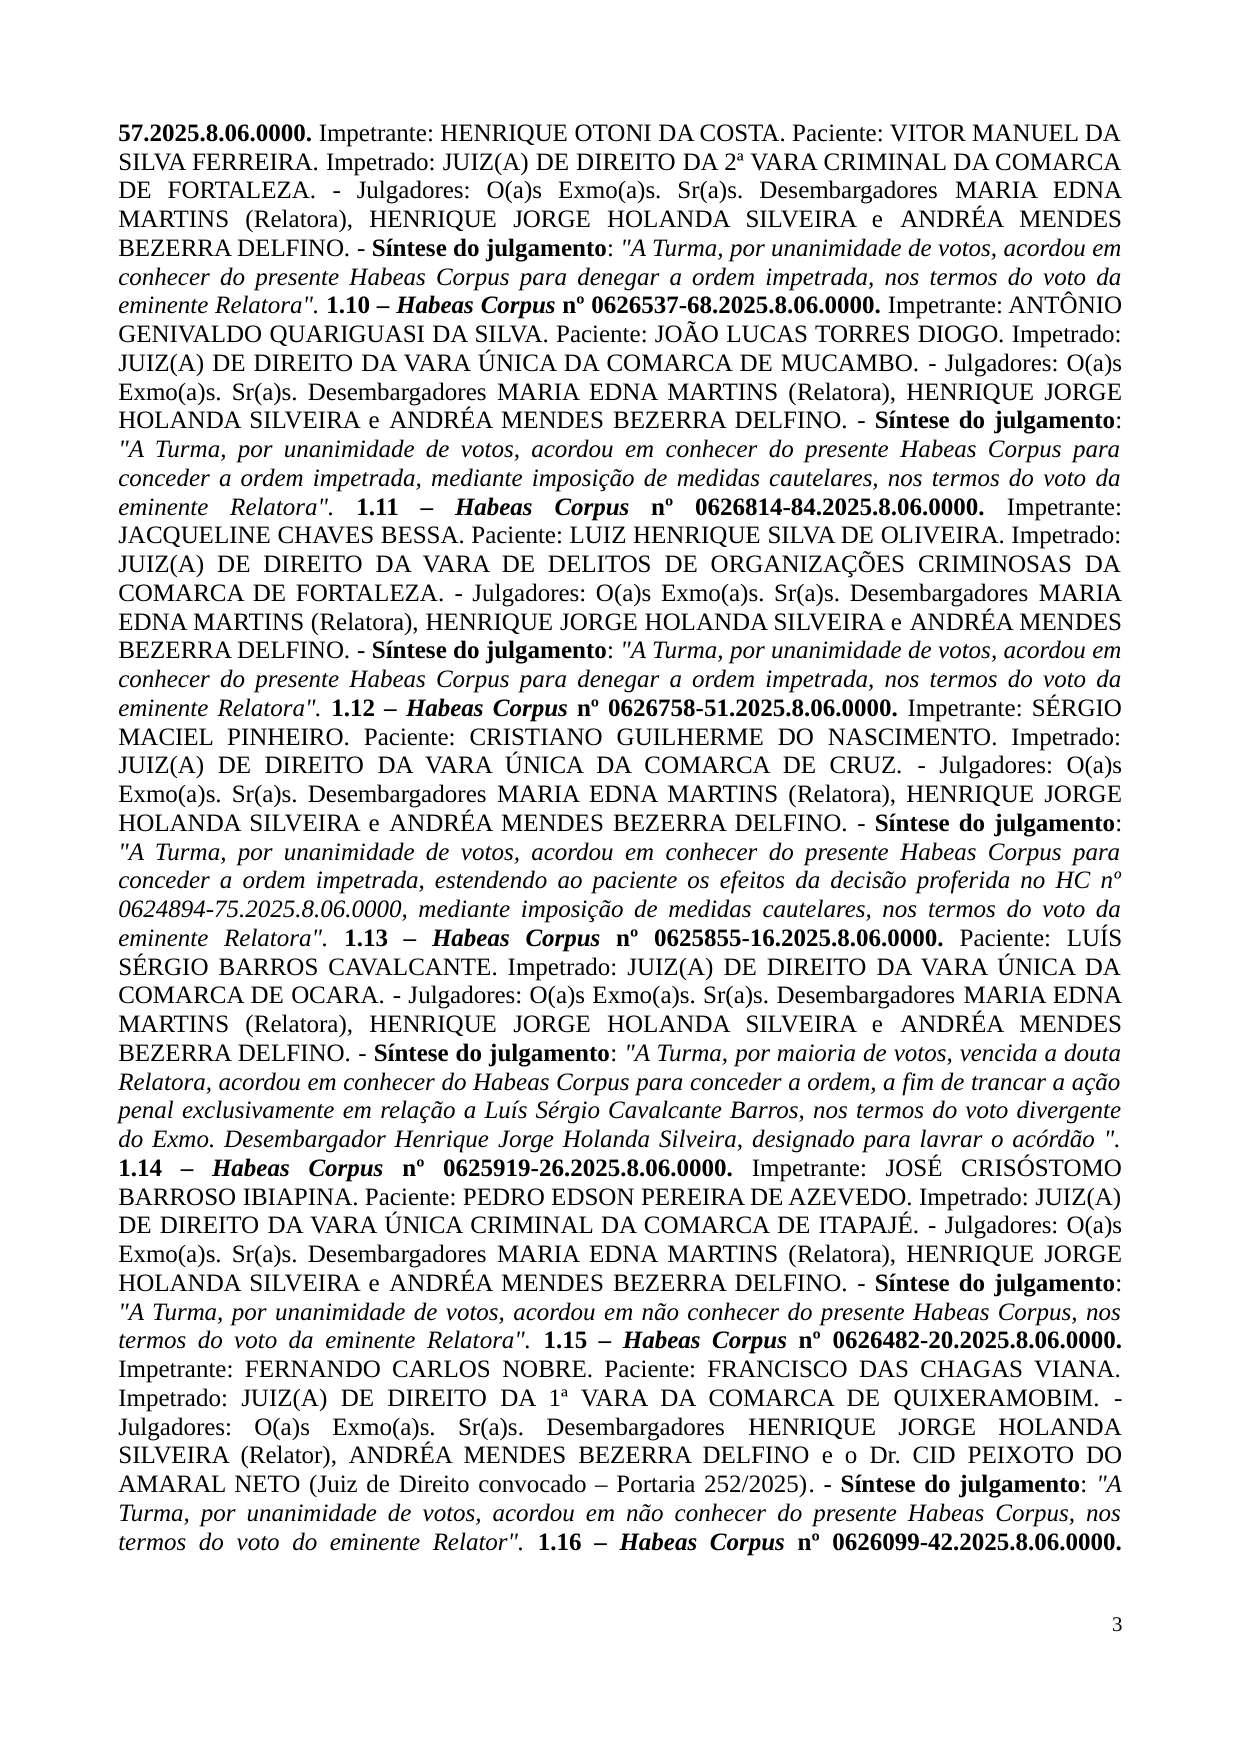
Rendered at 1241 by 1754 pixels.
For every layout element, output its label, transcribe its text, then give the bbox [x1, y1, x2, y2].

text 57.2025.8.06.0000. Impetrante: HENRIQUE OTONI DA COSTA. Paciente: VITOR MANUEL DA SILVA FERREIRA. Impetrado: JUIZ(A) DE DIREITO DA 2ª VARA CRIMINAL DA COMARCA DE FORTALEZA. - Julgadores: O(a)s Exmo(a)s. Sr(a)s. Desembargadores MARIA EDNA MARTINS (Relatora), HENRIQUE JORGE HOLANDA SILVEIRA e ANDRÉA MENDES BEZERRA DELFINO. - Síntese do julgamento: "A Turma, por unanimidade de votos, acordou em conhecer do presente Habeas Corpus para denegar a ordem impetrada, nos termos do voto da eminente Relatora". 1.10 – Habeas Corpus nº 0626537-68.2025.8.06.0000. Impetrante: ANTÔNIO GENIVALDO QUARIGUASI DA SILVA. Paciente: JOÃO LUCAS TORRES DIOGO. Impetrado: JUIZ(A) DE DIREITO DA VARA ÚNICA DA COMARCA DE MUCAMBO. - Julgadores: O(a)s Exmo(a)s. Sr(a)s. Desembargadores MARIA EDNA MARTINS (Relatora), HENRIQUE JORGE HOLANDA SILVEIRA e ANDRÉA MENDES BEZERRA DELFINO. - Síntese do julgamento: "A Turma, por unanimidade de votos, acordou em conhecer do presente Habeas Corpus para conceder a ordem impetrada, mediante imposição de medidas cautelares, nos termos do voto da eminente Relatora". 1.11 – Habeas Corpus nº 0626814-84.2025.8.06.0000. Impetrante: JACQUELINE CHAVES BESSA. Paciente: LUIZ HENRIQUE SILVA DE OLIVEIRA. Impetrado: JUIZ(A) DE DIREITO DA VARA DE DELITOS DE ORGANIZAÇÕES CRIMINOSAS DA COMARCA DE FORTALEZA. - Julgadores: O(a)s Exmo(a)s. Sr(a)s. Desembargadores MARIA EDNA MARTINS (Relatora), HENRIQUE JORGE HOLANDA SILVEIRA e ANDRÉA MENDES BEZERRA DELFINO. - Síntese do julgamento: "A Turma, por unanimidade de votos, acordou em conhecer do presente Habeas Corpus para denegar a ordem impetrada, nos termos do voto da eminente Relatora". 1.12 – Habeas Corpus nº 0626758-51.2025.8.06.0000. Impetrante: SÉRGIO MACIEL PINHEIRO. Paciente: CRISTIANO GUILHERME DO NASCIMENTO. Impetrado: JUIZ(A) DE DIREITO DA VARA ÚNICA DA COMARCA DE CRUZ. - Julgadores: O(a)s Exmo(a)s. Sr(a)s. Desembargadores MARIA EDNA MARTINS (Relatora), HENRIQUE JORGE HOLANDA SILVEIRA e ANDRÉA MENDES BEZERRA DELFINO. - Síntese do julgamento: "A Turma, por unanimidade de votos, acordou em conhecer do presente Habeas Corpus para conceder a ordem impetrada, estendendo ao paciente os efeitos da decisão proferida no HC nº 0624894-75.2025.8.06.0000, mediante imposição de medidas cautelares, nos termos do voto da eminente Relatora". 1.13 – Habeas Corpus nº 0625855-16.2025.8.06.0000. Paciente: LUÍS SÉRGIO BARROS CAVALCANTE. Impetrado: JUIZ(A) DE DIREITO DA VARA ÚNICA DA COMARCA DE OCARA. - Julgadores: O(a)s Exmo(a)s. Sr(a)s. Desembargadores MARIA EDNA MARTINS (Relatora), HENRIQUE JORGE HOLANDA SILVEIRA e ANDRÉA MENDES BEZERRA DELFINO. - Síntese do julgamento: "A Turma, por maioria de votos, vencida a douta Relatora, acordou em conhecer do Habeas Corpus para conceder a ordem, a fim de trancar a ação penal exclusivamente em relação a Luís Sérgio Cavalcante Barros, nos termos do voto divergente do Exmo. Desembargador Henrique Jorge Holanda Silveira, designado para lavrar o acórdão ". 1.14 – Habeas Corpus nº 0625919-26.2025.8.06.0000. Impetrante: JOSÉ CRISÓSTOMO BARROSO IBIAPINA. Paciente: PEDRO EDSON PEREIRA DE AZEVEDO. Impetrado: JUIZ(A) DE DIREITO DA VARA ÚNICA CRIMINAL DA COMARCA DE ITAPAJÉ. - Julgadores: O(a)s Exmo(a)s. Sr(a)s. Desembargadores MARIA EDNA MARTINS (Relatora), HENRIQUE JORGE HOLANDA SILVEIRA e ANDRÉA MENDES BEZERRA DELFINO. - Síntese do julgamento: "A Turma, por unanimidade de votos, acordou em não conhecer do presente Habeas Corpus, nos termos do voto da eminente Relatora". 1.15 – Habeas Corpus nº 0626482-20.2025.8.06.0000. Impetrante: FERNANDO CARLOS NOBRE. Paciente: FRANCISCO DAS CHAGAS VIANA. Impetrado: JUIZ(A) DE DIREITO DA 1ª VARA DA COMARCA DE QUIXERAMOBIM. - Julgadores: O(a)s Exmo(a)s. Sr(a)s. Desembargadores HENRIQUE JORGE HOLANDA SILVEIRA (Relator), ANDRÉA MENDES BEZERRA DELFINO e o Dr. CID PEIXOTO DO AMARAL NETO (Juiz de Direito convocado – Portaria 252/2025). - Síntese do julgamento: "A Turma, por unanimidade de votos, acordou em não conhecer do presente Habeas Corpus, nos termos do voto do eminente Relator". 1.16 – Habeas Corpus nº 0626099-42.2025.8.06.0000. [118, 118, 1122, 1556]
